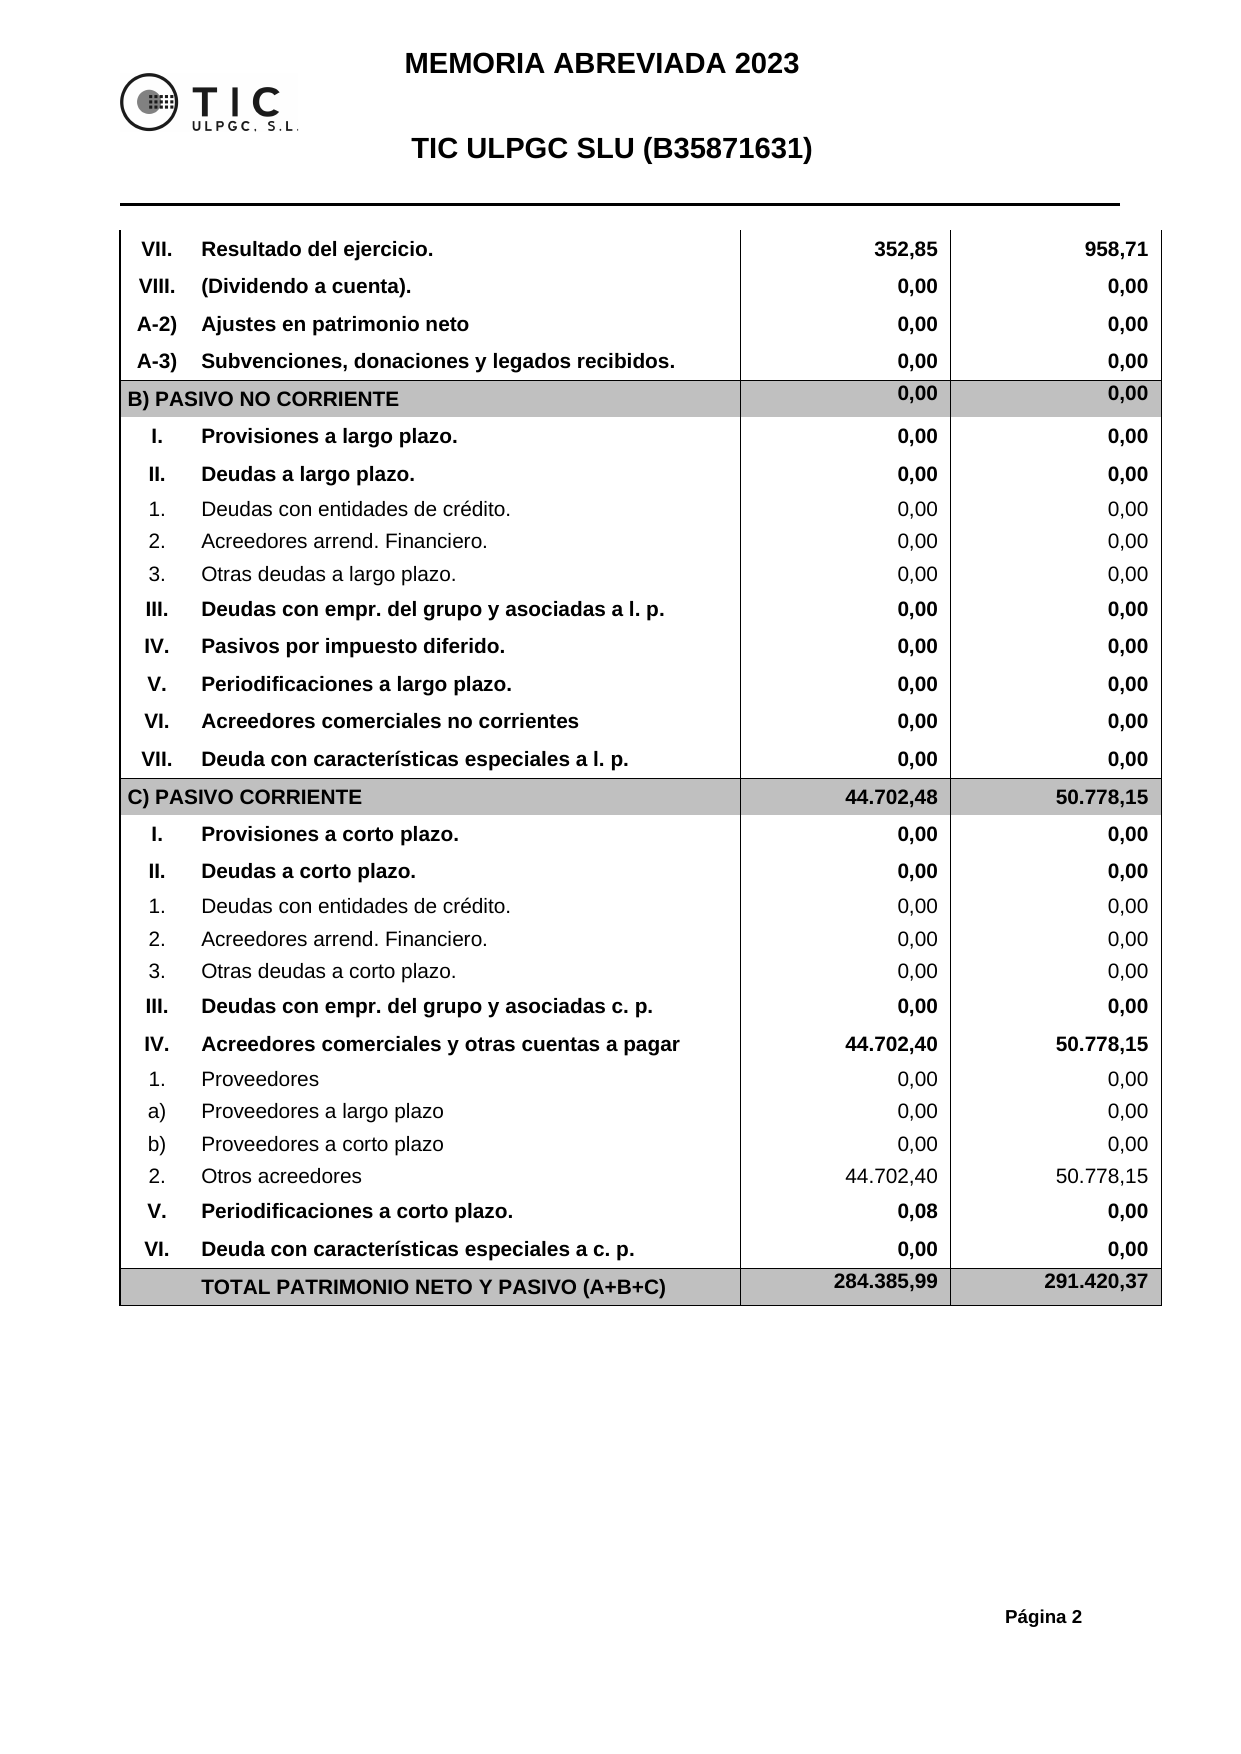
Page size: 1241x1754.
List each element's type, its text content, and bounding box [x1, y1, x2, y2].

table_cell 3. [121, 955, 194, 987]
table_cell Provisiones a largo plazo. [194, 418, 740, 455]
table_cell Deudas con empr. del grupo y asociadas a l. p. [194, 590, 740, 627]
table_cell III. [121, 988, 194, 1025]
table_cell B) PASIVO NO CORRIENTE [121, 381, 740, 417]
table_cell 0,00 [951, 853, 1161, 890]
table_cell 0,00 [951, 1230, 1161, 1267]
table_cell 0,00 [741, 665, 950, 702]
table_cell 0,00 [951, 418, 1161, 455]
table_cell A-2) [121, 305, 194, 342]
table_cell 0,00 [951, 988, 1161, 1025]
table_cell 0,00 [741, 1095, 950, 1127]
table_cell 0,00 [951, 923, 1161, 955]
table_cell 50.778,15 [951, 1160, 1161, 1192]
table_cell I. [121, 418, 194, 455]
table_cell Deudas con empr. del grupo y asociadas c. p. [194, 988, 740, 1025]
table_cell 0,00 [951, 955, 1161, 987]
table_cell 2. [121, 1160, 194, 1192]
table_cell 284.385,99 [741, 1269, 950, 1305]
table_cell III. [121, 590, 194, 627]
table_cell Subvenciones, donaciones y legados recibidos. [194, 343, 740, 380]
table_cell 291.420,37 [951, 1269, 1161, 1305]
table_cell 0,00 [951, 525, 1161, 557]
table_cell 0,00 [951, 1193, 1161, 1230]
table_cell 0,00 [741, 558, 950, 590]
table_cell 0,00 [951, 703, 1161, 740]
table_cell A-3) [121, 343, 194, 380]
table_cell Acreedores comerciales y otras cuentas a pagar [194, 1025, 740, 1062]
table_cell 352,85 [741, 230, 950, 267]
table_cell Pasivos por impuesto diferido. [194, 628, 740, 665]
table_cell Otras deudas a corto plazo. [194, 955, 740, 987]
table_cell 0,00 [951, 665, 1161, 702]
table_cell VI. [121, 1230, 194, 1267]
table_cell TOTAL PATRIMONIO NETO Y PASIVO (A+B+C) [194, 1269, 740, 1305]
table_cell 0,00 [951, 1095, 1161, 1127]
table_cell a) [121, 1095, 194, 1127]
table_cell I. [121, 815, 194, 852]
table_cell 1. [121, 890, 194, 922]
table_cell 0,00 [741, 815, 950, 852]
table_cell 0,00 [951, 590, 1161, 627]
table_cell Proveedores a corto plazo [194, 1128, 740, 1160]
table_cell 50.778,15 [951, 1025, 1161, 1062]
table_cell 0,00 [741, 988, 950, 1025]
table_cell 0,00 [741, 1230, 950, 1267]
table_cell 0,00 [951, 628, 1161, 665]
table_cell Acreedores arrend. Financiero. [194, 923, 740, 955]
table_cell VI. [121, 703, 194, 740]
table_cell Acreedores comerciales no corrientes [194, 703, 740, 740]
table_cell 1. [121, 493, 194, 525]
table_cell Resultado del ejercicio. [194, 230, 740, 267]
table_cell VII. [121, 230, 194, 267]
table_cell 0,00 [741, 703, 950, 740]
table_cell 0,00 [741, 525, 950, 557]
table_cell 0,00 [741, 381, 950, 417]
table_cell 3. [121, 558, 194, 590]
table_cell b) [121, 1128, 194, 1160]
table_cell Deudas con entidades de crédito. [194, 493, 740, 525]
table_cell 0,00 [951, 381, 1161, 417]
table_cell 0,00 [951, 890, 1161, 922]
table_cell Deuda con características especiales a c. p. [194, 1230, 740, 1267]
table_cell Ajustes en patrimonio neto [194, 305, 740, 342]
table_cell 0,00 [741, 493, 950, 525]
table_cell Proveedores a largo plazo [194, 1095, 740, 1127]
table_cell Deudas a corto plazo. [194, 853, 740, 890]
table_cell Deudas con entidades de crédito. [194, 890, 740, 922]
table_cell IV. [121, 628, 194, 665]
table_cell 0,00 [951, 343, 1161, 380]
table_cell 0,00 [741, 590, 950, 627]
table_cell 958,71 [951, 230, 1161, 267]
table_cell 0,00 [741, 890, 950, 922]
table_cell 0,00 [951, 815, 1161, 852]
table_cell 0,00 [741, 628, 950, 665]
table_cell 0,00 [741, 418, 950, 455]
table_cell Periodificaciones a largo plazo. [194, 665, 740, 702]
table_cell 0,00 [741, 268, 950, 305]
table_cell 0,00 [741, 955, 950, 987]
table_cell Acreedores arrend. Financiero. [194, 525, 740, 557]
table_cell IV. [121, 1025, 194, 1062]
table_cell Deudas a largo plazo. [194, 455, 740, 492]
table_cell 0,00 [951, 1128, 1161, 1160]
table_cell 0,00 [741, 740, 950, 777]
table_cell Otros acreedores [194, 1160, 740, 1192]
table_cell 0,00 [741, 853, 950, 890]
table_cell 44.702,40 [741, 1025, 950, 1062]
table_cell [121, 1269, 194, 1305]
table_cell 2. [121, 923, 194, 955]
table_cell 1. [121, 1063, 194, 1095]
table_cell II. [121, 455, 194, 492]
table_cell 0,00 [741, 305, 950, 342]
table_cell 44.702,48 [741, 779, 950, 815]
table_cell 0,00 [951, 740, 1161, 777]
table_cell 0,00 [741, 923, 950, 955]
table_cell 0,00 [741, 455, 950, 492]
table_cell II. [121, 853, 194, 890]
table_cell Proveedores [194, 1063, 740, 1095]
table_cell Provisiones a corto plazo. [194, 815, 740, 852]
table_cell 0,00 [741, 1128, 950, 1160]
table_cell V. [121, 665, 194, 702]
table_cell 0,00 [951, 268, 1161, 305]
table_cell 0,00 [951, 305, 1161, 342]
table_cell 0,00 [741, 343, 950, 380]
table_cell 0,00 [741, 1063, 950, 1095]
table_cell 44.702,40 [741, 1160, 950, 1192]
table_cell 0,00 [951, 493, 1161, 525]
table_cell 0,08 [741, 1193, 950, 1230]
table_cell 50.778,15 [951, 779, 1161, 815]
table_cell Otras deudas a largo plazo. [194, 558, 740, 590]
table_cell V. [121, 1193, 194, 1230]
table_cell VIII. [121, 268, 194, 305]
table_cell VII. [121, 740, 194, 777]
table_cell 0,00 [951, 558, 1161, 590]
table_cell (Dividendo a cuenta). [194, 268, 740, 305]
table_cell 0,00 [951, 1063, 1161, 1095]
table_cell 2. [121, 525, 194, 557]
table_cell Deuda con características especiales a l. p. [194, 740, 740, 777]
table_cell Periodificaciones a corto plazo. [194, 1193, 740, 1230]
table_cell C) PASIVO CORRIENTE [121, 779, 740, 815]
table_cell 0,00 [951, 455, 1161, 492]
